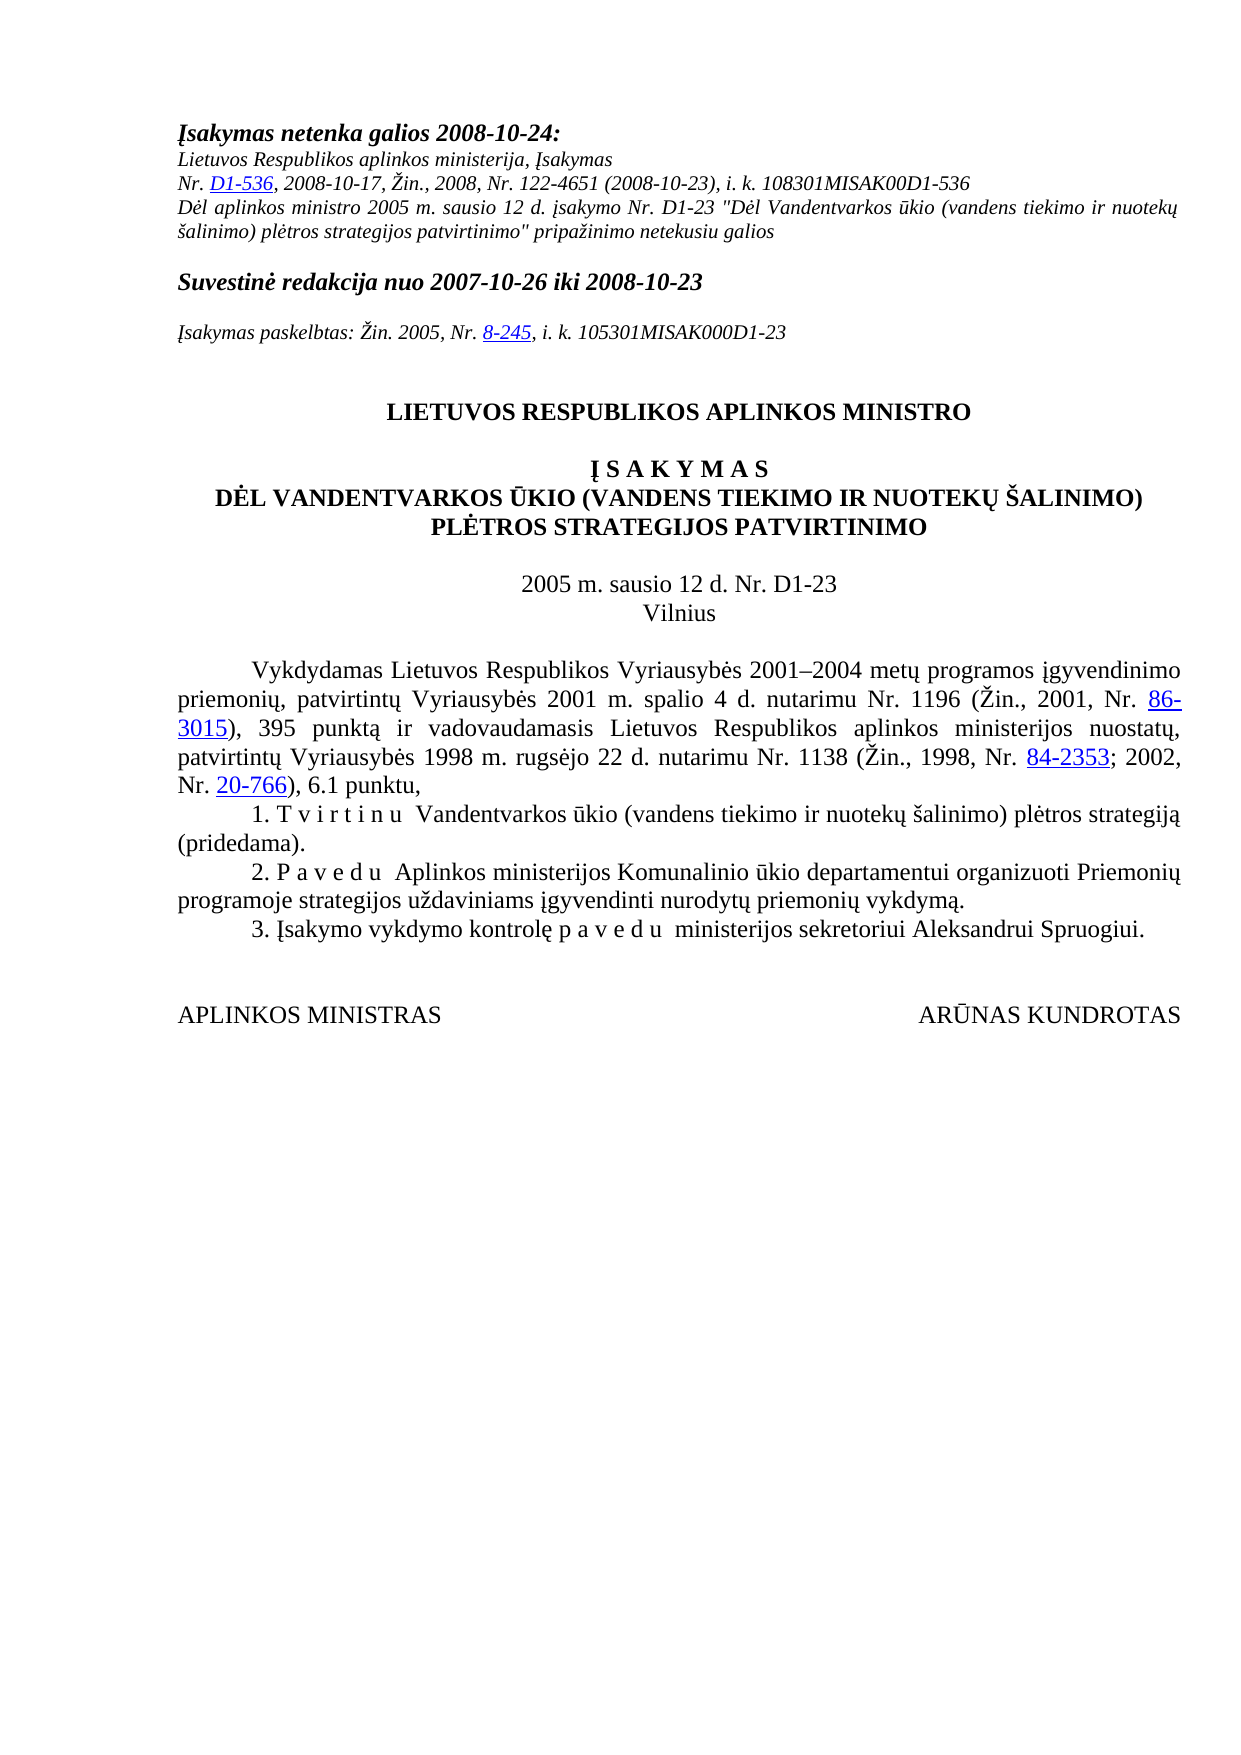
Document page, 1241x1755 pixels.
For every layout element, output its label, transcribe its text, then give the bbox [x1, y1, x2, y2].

text Nr. D1-536, 2008-10-17, Žin., 2008, Nr. 122-4651 (2008-10-23), i. k. 108301MISAK00D1-536 [177, 171, 1181, 195]
text LIETUVOS RESPUBLIKOS APLINKOS MINISTRO [177, 397, 1181, 426]
text 2. Pavedu Aplinkos ministerijos Komunalinio ūkio departamentui organizuoti Priemonių programoje strategijos uždaviniams įgyvendinti nurodytų priemonių vykdymą. [177, 857, 1181, 914]
text DĖL VANDENTVARKOS ŪKIO (VANDENS TIEKIMO IR NUOTEKŲ ŠALINIMO) PLĖTROS STRATEGIJOS PATVIRTINIMO [177, 483, 1181, 541]
text 3. Įsakymo vykdymo kontrolę pavedu ministerijos sekretoriui Aleksandrui Spruogiui. [177, 914, 1181, 943]
text Įsakymas netenka galios 2008-10-24: [177, 118, 1181, 147]
text Suvestinė redakcija nuo 2007-10-26 iki 2008-10-23 [177, 267, 1181, 296]
text Įsakymas paskelbtas: Žin. 2005, Nr. 8-245, i. k. 105301MISAK000D1-23 [177, 320, 1181, 344]
text Vilnius [177, 598, 1181, 627]
text 1. Tvirtinu Vandentvarkos ūkio (vandens tiekimo ir nuotekų šalinimo) plėtros strategiją (pridedama). [177, 799, 1181, 857]
text 2005 m. sausio 12 d. Nr. D1-23 [177, 569, 1181, 598]
text Lietuvos Respublikos aplinkos ministerija, Įsakymas [177, 147, 1181, 171]
text APLINKOS MINISTRAS ARŪNAS KUNDROTAS [177, 1001, 1181, 1029]
text Į S A K Y M A S [177, 454, 1181, 483]
text Dėl aplinkos ministro 2005 m. sausio 12 d. įsakymo Nr. D1-23 "Dėl Vandentvarkos ūkio (vandens tiekimo ir nuotekų šalinimo) plėtros strategijos patvirtinimo" pripažinimo netekusiu galios [177, 195, 1181, 243]
text Vykdydamas Lietuvos Respublikos Vyriausybės 2001–2004 metų programos įgyvendinimo priemonių, patvirtintų Vyriausybės 2001 m. spalio 4 d. nutarimu Nr. 1196 (Žin., 2001, Nr. 86-3015), 395 punktą ir vadovaudamasis Lietuvos Respublikos aplinkos ministerijos nuostatų, patvirtintų Vyriausybės 1998 m. rugsėjo 22 d. nutarimu Nr. 1138 (Žin., 1998, Nr. 84-2353; 2002, Nr. 20-766), 6.1 punktu, [177, 656, 1181, 799]
